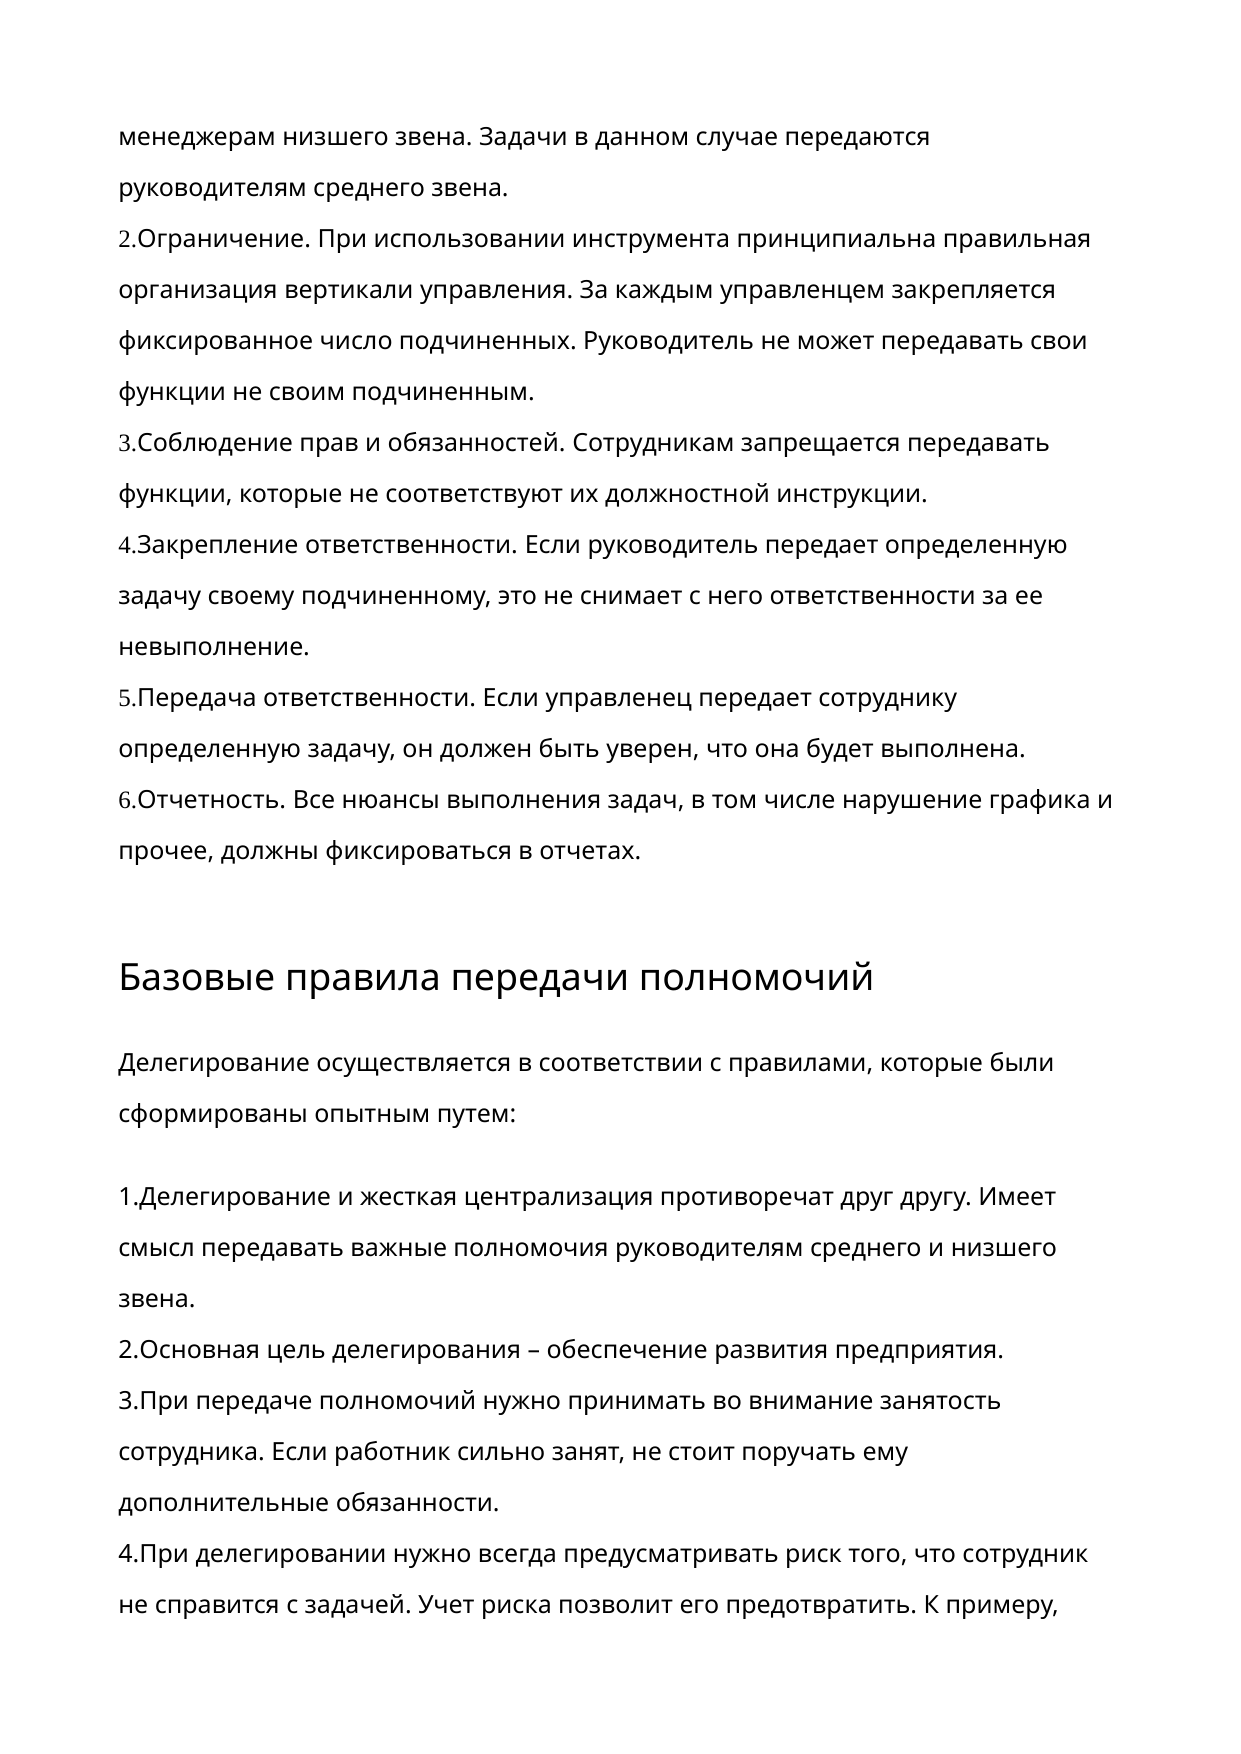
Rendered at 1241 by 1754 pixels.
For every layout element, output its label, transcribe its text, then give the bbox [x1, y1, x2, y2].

subtitle Базовые правила передачи полномочий [118, 950, 1122, 1001]
list При делегировании нужно всегда предусматривать риск того, что сотрудник не справится с задачей. Учет риска позволит его предотвратить. К примеру, [118, 1535, 1122, 1621]
list Соблюдение прав и обязанностей. Сотрудникам запрещается передавать функции, которые не соответствуют их должностной инструкции. [118, 424, 1122, 509]
list Основная цель делегирования – обеспечение развития предприятия. [118, 1331, 1122, 1365]
list Отчетность. Все нюансы выполнения задач, в том числе нарушение графика и прочее, должны фиксироваться в отчетах. [118, 782, 1122, 867]
list Закрепление ответственности. Если руководитель передает определенную задачу своему подчиненному, это не снимает с него ответственности за ее невыполнение. [118, 526, 1122, 663]
list менеджерам низшего звена. Задачи в данном случае передаются руководителям среднего звена. [118, 118, 1122, 203]
text Делегирование осуществляется в соответствии с правилами, которые были сформированы опытным путем: [118, 1045, 1122, 1130]
list При передаче полномочий нужно принимать во внимание занятость сотрудника. Если работник сильно занят, не стоит поручать ему дополнительные обязанности. [118, 1382, 1122, 1518]
list Ограничение. При использовании инструмента принципиальна правильная организация вертикали управления. За каждым управленцем закрепляется фиксированное число подчиненных. Руководитель не может передавать свои функции не своим подчиненным. [118, 220, 1122, 407]
list Передача ответственности. Если управленец передает сотруднику определенную задачу, он должен быть уверен, что она будет выполнена. [118, 679, 1122, 765]
list Делегирование и жесткая централизация противоречат друг другу. Имеет смысл передавать важные полномочия руководителям среднего и низшего звена. [118, 1178, 1122, 1314]
